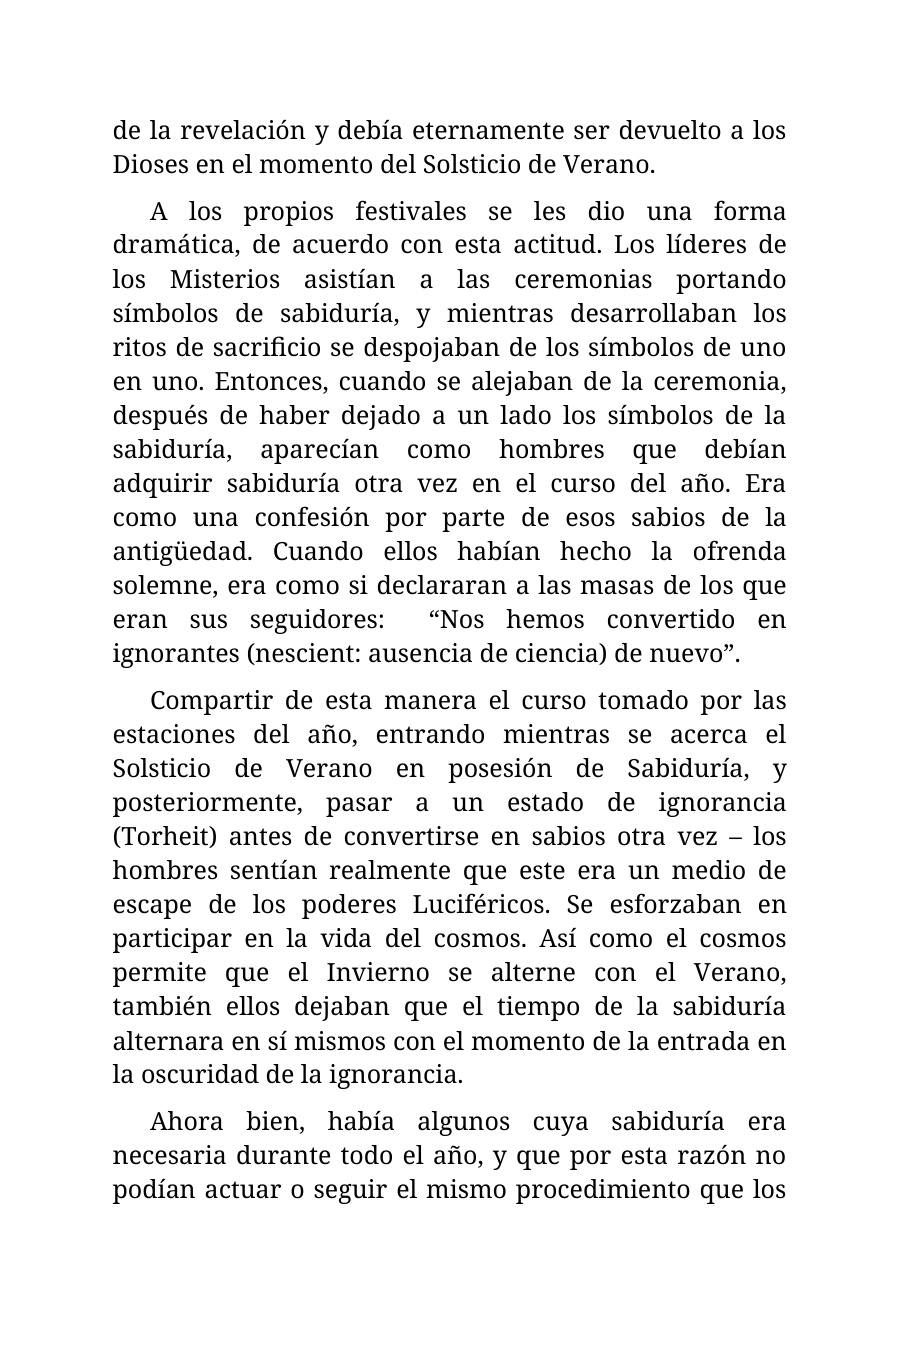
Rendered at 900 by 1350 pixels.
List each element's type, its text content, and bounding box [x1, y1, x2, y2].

text A los propios festivales se les dio una forma dramática, de acuerdo con esta actitud. Los líderes de los Misterios asistían a las ceremonias portando símbolos de sabiduría, y mientras desarrollaban los ritos de sacrificio se despojaban de los símbolos de uno en uno. Entonces, cuando se alejaban de la ceremonia, después de haber dejado a un lado los símbolos de la sabiduría, aparecían como hombres que debían adquirir sabiduría otra vez en el curso del año. Era como una confesión por parte de esos sabios de la antigüedad. Cuando ellos habían hecho la ofrenda solemne, era como si declararan a las masas de los que eran sus seguidores: “Nos hemos convertido en ignorantes (nescient: ausencia de ciencia) de nuevo”. [112, 193, 787, 670]
text de la revelación y debía eternamente ser devuelto a los Dioses en el momento del Solsticio de Verano. [112, 112, 787, 181]
text Ahora bien, había algunos cuya sabiduría era necesaria durante todo el año, y que por esta razón no podían actuar o seguir el mismo procedimiento que los [112, 1104, 787, 1206]
text Compartir de esta manera el curso tomado por las estaciones del año, entrando mientras se acerca el Solsticio de Verano en posesión de Sabiduría, y posteriormente, pasar a un estado de ignorancia (Torheit) antes de convertirse en sabios otra vez – los hombres sentían realmente que este era un medio de escape de los poderes Luciféricos. Se esforzaban en participar en la vida del cosmos. Así como el cosmos permite que el Invierno se alterne con el Verano, también ellos dejaban que el tiempo de la sabiduría alternara en sí mismos con el momento de la entrada en la oscuridad de la ignorancia. [112, 682, 787, 1091]
